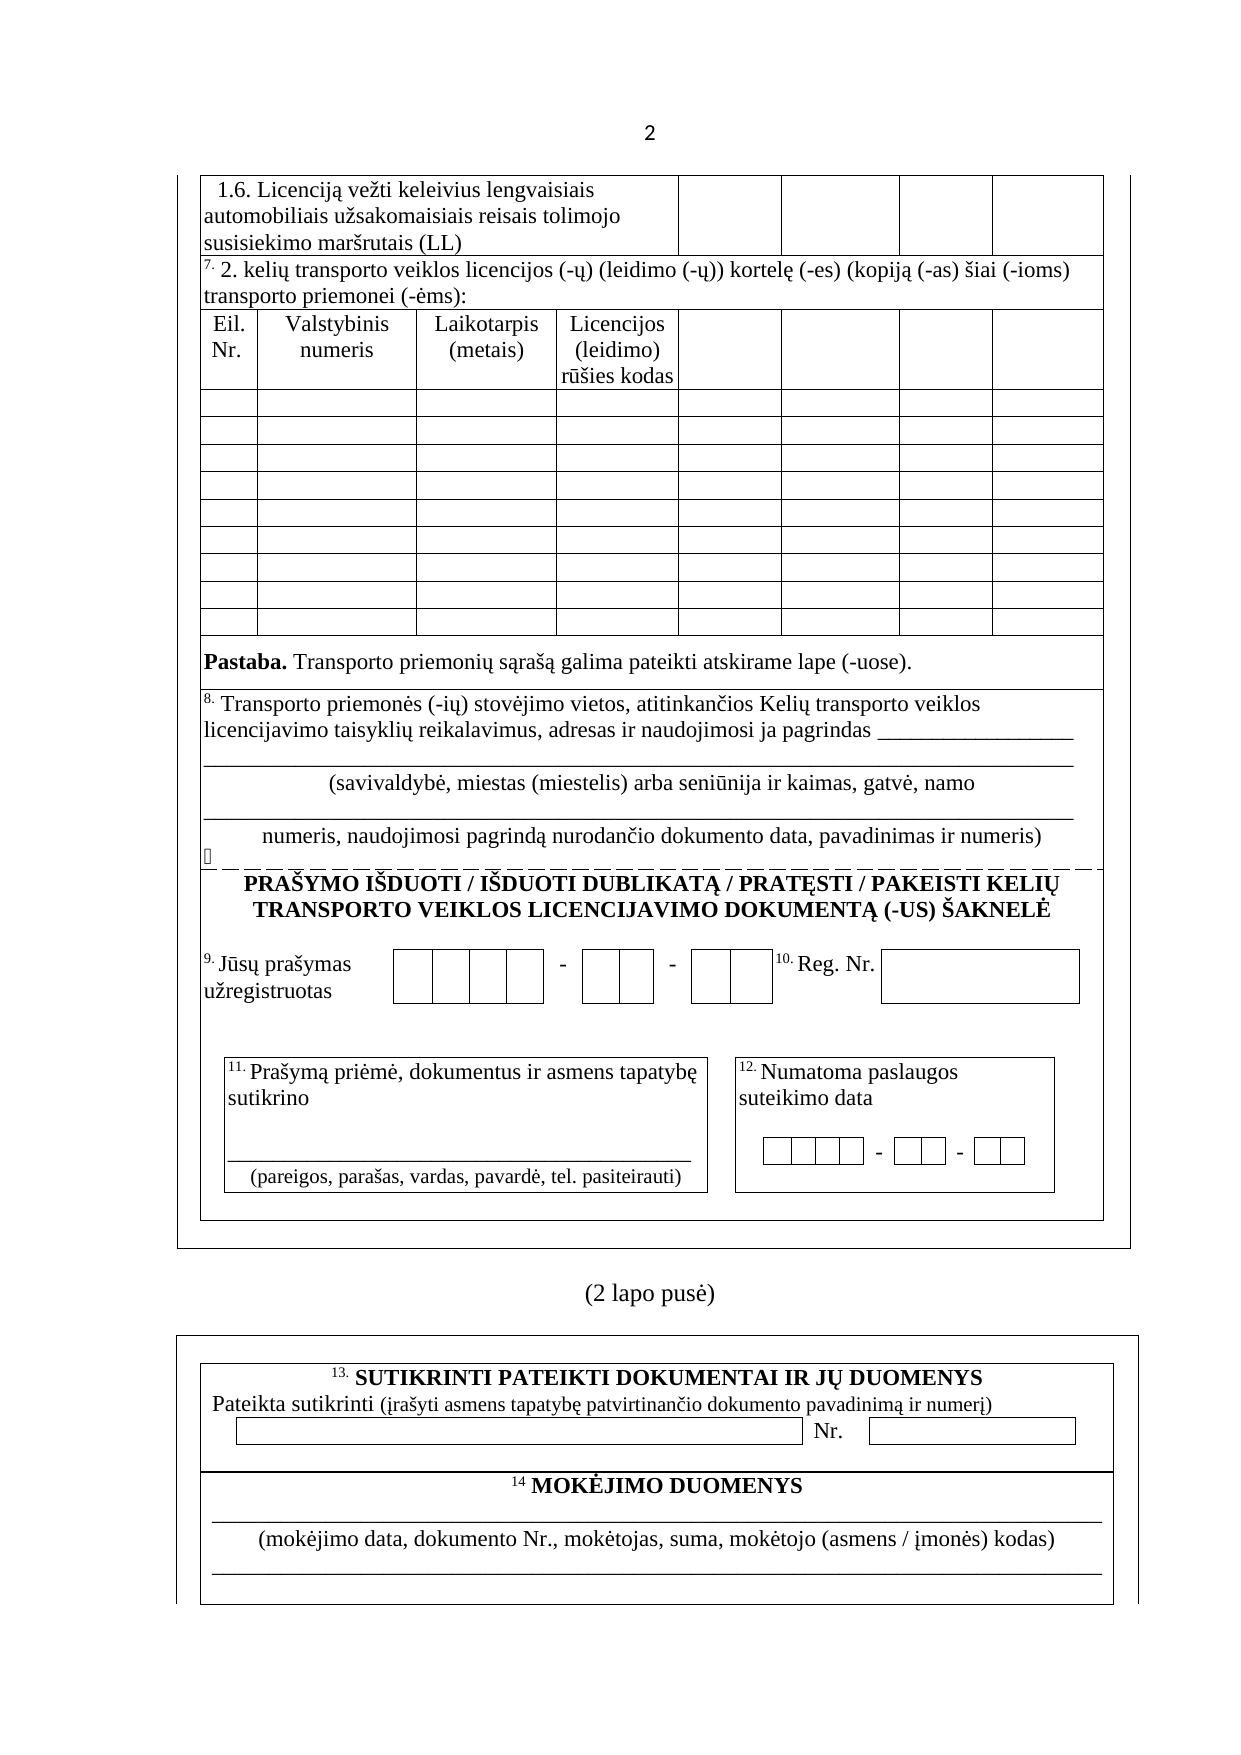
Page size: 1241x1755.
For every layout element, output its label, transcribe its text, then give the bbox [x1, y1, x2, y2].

table_cell [816, 1138, 839, 1164]
table_cell [679, 582, 781, 608]
table_cell [731, 950, 772, 1003]
table_cell [177, 1363, 200, 1417]
table_cell [178, 869, 200, 949]
table_cell [764, 1138, 791, 1164]
table_cell [782, 176, 899, 255]
table_cell [1104, 869, 1130, 949]
table_cell [1104, 499, 1130, 526]
table_cell [1104, 635, 1130, 689]
table_cell [178, 581, 200, 608]
table_cell [1104, 608, 1130, 635]
table_cell [993, 310, 1103, 389]
table_cell [782, 445, 899, 471]
table_cell [679, 417, 781, 444]
table_cell [708, 1137, 735, 1192]
table_cell [433, 950, 469, 1003]
table_cell [679, 390, 781, 416]
table_cell [782, 500, 899, 526]
table_cell [692, 950, 730, 1003]
table_cell [177, 1417, 200, 1444]
table_cell [178, 416, 200, 444]
table_cell - [654, 949, 691, 1003]
table_cell [1104, 949, 1130, 1220]
table_cell [782, 417, 899, 444]
table_cell [900, 310, 992, 389]
table_cell [1104, 309, 1130, 389]
table_cell [201, 1192, 1103, 1220]
table_cell [1114, 1471, 1138, 1604]
table_cell 14 MOKĖJIMO DUOMENYS _ (mokėjimo data, dokumento Nr., mokėtojas, suma, mokėtojo (asmens / įmonės) kodas) _ [201, 1473, 1113, 1604]
table_cell [900, 554, 992, 581]
table_cell [1104, 389, 1130, 416]
table_cell [993, 176, 1103, 255]
table_cell [178, 689, 200, 869]
table_cell [900, 445, 992, 471]
table_cell [736, 1164, 1054, 1192]
table_cell [900, 390, 992, 416]
table_cell [177, 1444, 200, 1471]
table_cell [900, 417, 992, 444]
table_cell [708, 1111, 735, 1137]
table_cell [993, 527, 1103, 553]
table_cell [620, 950, 653, 1003]
table_cell [922, 1138, 945, 1164]
table_cell [1104, 444, 1130, 471]
table_cell [201, 1111, 224, 1137]
table_cell [993, 445, 1103, 471]
table_cell [870, 1418, 1075, 1444]
table_cell [583, 950, 619, 1003]
table_cell Eil. Nr. [201, 310, 257, 389]
table_cell [782, 310, 899, 389]
table_cell [1114, 1363, 1138, 1417]
table_cell [1080, 949, 1103, 1003]
table_cell [201, 1137, 224, 1192]
table_cell [782, 527, 899, 553]
table_cell [679, 176, 781, 255]
table_cell [736, 1137, 763, 1164]
table_cell [178, 444, 200, 471]
table_cell [782, 582, 899, 608]
table_cell [178, 949, 200, 1220]
table_header [726, 1336, 869, 1363]
table_cell 7. 2. kelių transporto veiklos licencijos (-ų) (leidimo (-ų)) kortelę (-es) (kopiją (-as) šiai (-ioms) transporto priemonei (-ėms): [201, 256, 1103, 309]
table_cell [201, 1221, 1103, 1248]
table_cell [201, 1444, 237, 1471]
table_cell [869, 1445, 1075, 1471]
table_cell [900, 609, 992, 635]
table_cell [993, 582, 1103, 608]
table_cell [1055, 1111, 1103, 1137]
table_cell [178, 309, 200, 389]
table_cell [201, 1057, 224, 1111]
table_cell [679, 500, 781, 526]
table_cell [792, 1138, 815, 1164]
table_cell Laikotarpis (metais) [417, 310, 556, 389]
table_cell [178, 471, 200, 498]
table_cell [993, 390, 1103, 416]
table_cell [802, 1444, 869, 1471]
table_cell [900, 500, 992, 526]
table_cell [1104, 416, 1130, 444]
table_cell [178, 389, 200, 416]
table_cell [1114, 1444, 1138, 1471]
table_cell PRAŠYMO IŠDUOTI / IŠDUOTI DUBLIKATĄ / PRATĘSTI / PAKEISTI KELIŲ TRANSPORTO VEIKLOS LICENCIJAVIMO DOKUMENTĄ (-US) ŠAKNELĖ [201, 870, 1103, 949]
table_header [869, 1336, 1113, 1363]
table_cell [1104, 581, 1130, 608]
table_cell [201, 1003, 1103, 1030]
table_cell [708, 1057, 735, 1111]
table_cell [975, 1138, 1000, 1164]
table_cell [1103, 1220, 1130, 1248]
table_cell 8. Transporto priemonės (-ių) stovėjimo vietos, atitinkančios Kelių transporto veiklos licencijavimo taisyklių reikalavimus, adresas ir naudojimosi ja pagrindas _ (savivaldybė, miestas (miestelis) arba seniūnija ir kaimas, gatvė, namo _ numeris, naudojimosi pagrindą nurodančio dokumento data, pavadinimas ir numeris)  [201, 690, 1103, 869]
table_cell Nr. [803, 1417, 869, 1444]
table_cell [178, 608, 200, 635]
table_header [201, 1336, 450, 1363]
table_cell [679, 609, 781, 635]
text (2 lapo pusė) [177, 1278, 1122, 1307]
table_cell [1114, 1417, 1138, 1444]
table_cell [1055, 1164, 1103, 1192]
table_cell [993, 417, 1103, 444]
table_cell 11. Prašymą priėmė, dokumentus ir asmens tapatybę sutikrino [225, 1058, 707, 1111]
table_cell [679, 527, 781, 553]
table_cell [679, 445, 781, 471]
table_cell [178, 526, 200, 553]
table_cell [1055, 1137, 1103, 1164]
table_cell [782, 609, 899, 635]
table_cell [993, 472, 1103, 498]
table_cell [1001, 1138, 1024, 1164]
table_cell [1104, 553, 1130, 581]
table_cell [1055, 1057, 1103, 1111]
table_cell [679, 472, 781, 498]
table_cell [840, 1138, 863, 1164]
table_cell [993, 554, 1103, 581]
table_cell [1104, 175, 1130, 255]
table_cell [1104, 526, 1130, 553]
table_cell [178, 255, 200, 309]
table_cell [201, 1030, 1103, 1057]
table_cell [900, 472, 992, 498]
table_cell [178, 499, 200, 526]
table_header [1113, 1336, 1138, 1363]
table_header [450, 1336, 587, 1363]
table_cell [1025, 1137, 1054, 1164]
table_cell [237, 1445, 802, 1471]
table_cell [237, 1418, 802, 1444]
table_cell [900, 582, 992, 608]
table_header [177, 1336, 201, 1363]
table_cell Valstybinis numeris [258, 310, 416, 389]
table_cell [782, 554, 899, 581]
table_cell [736, 1111, 1054, 1137]
table_cell [679, 310, 781, 389]
table_cell [679, 554, 781, 581]
table_cell [882, 950, 1079, 1003]
table_header [588, 1336, 726, 1363]
table_cell [225, 1111, 707, 1137]
table_cell [900, 176, 992, 255]
table_cell [1076, 1417, 1113, 1444]
table_cell [470, 950, 506, 1003]
table_cell 10. Reg. Nr. [773, 949, 881, 1003]
table_cell [1075, 1444, 1113, 1471]
table_cell [178, 1220, 201, 1248]
table_cell [178, 553, 200, 581]
table_cell 9. Jūsų prašymas užregistruotas [201, 949, 393, 1003]
table_cell 12. Numatoma paslaugos suteikimo data [736, 1058, 1054, 1111]
table_cell [1104, 471, 1130, 498]
table_cell - [544, 949, 582, 1003]
table_cell [177, 1471, 200, 1604]
table_cell _ (pareigos, parašas, vardas, pavardė, tel. pasiteirauti) [225, 1137, 707, 1192]
table_cell [1104, 255, 1130, 309]
table_cell [993, 500, 1103, 526]
table_cell [782, 390, 899, 416]
table_cell [507, 950, 543, 1003]
table_cell [993, 609, 1103, 635]
table_cell [1104, 689, 1130, 869]
table_cell - [946, 1137, 974, 1164]
table_cell - [864, 1137, 894, 1164]
table_cell [895, 1138, 921, 1164]
table_cell [900, 527, 992, 553]
table_cell [178, 175, 200, 255]
table_cell [201, 1417, 236, 1444]
table_cell [178, 635, 200, 689]
table_cell [394, 950, 432, 1003]
table_cell [782, 472, 899, 498]
